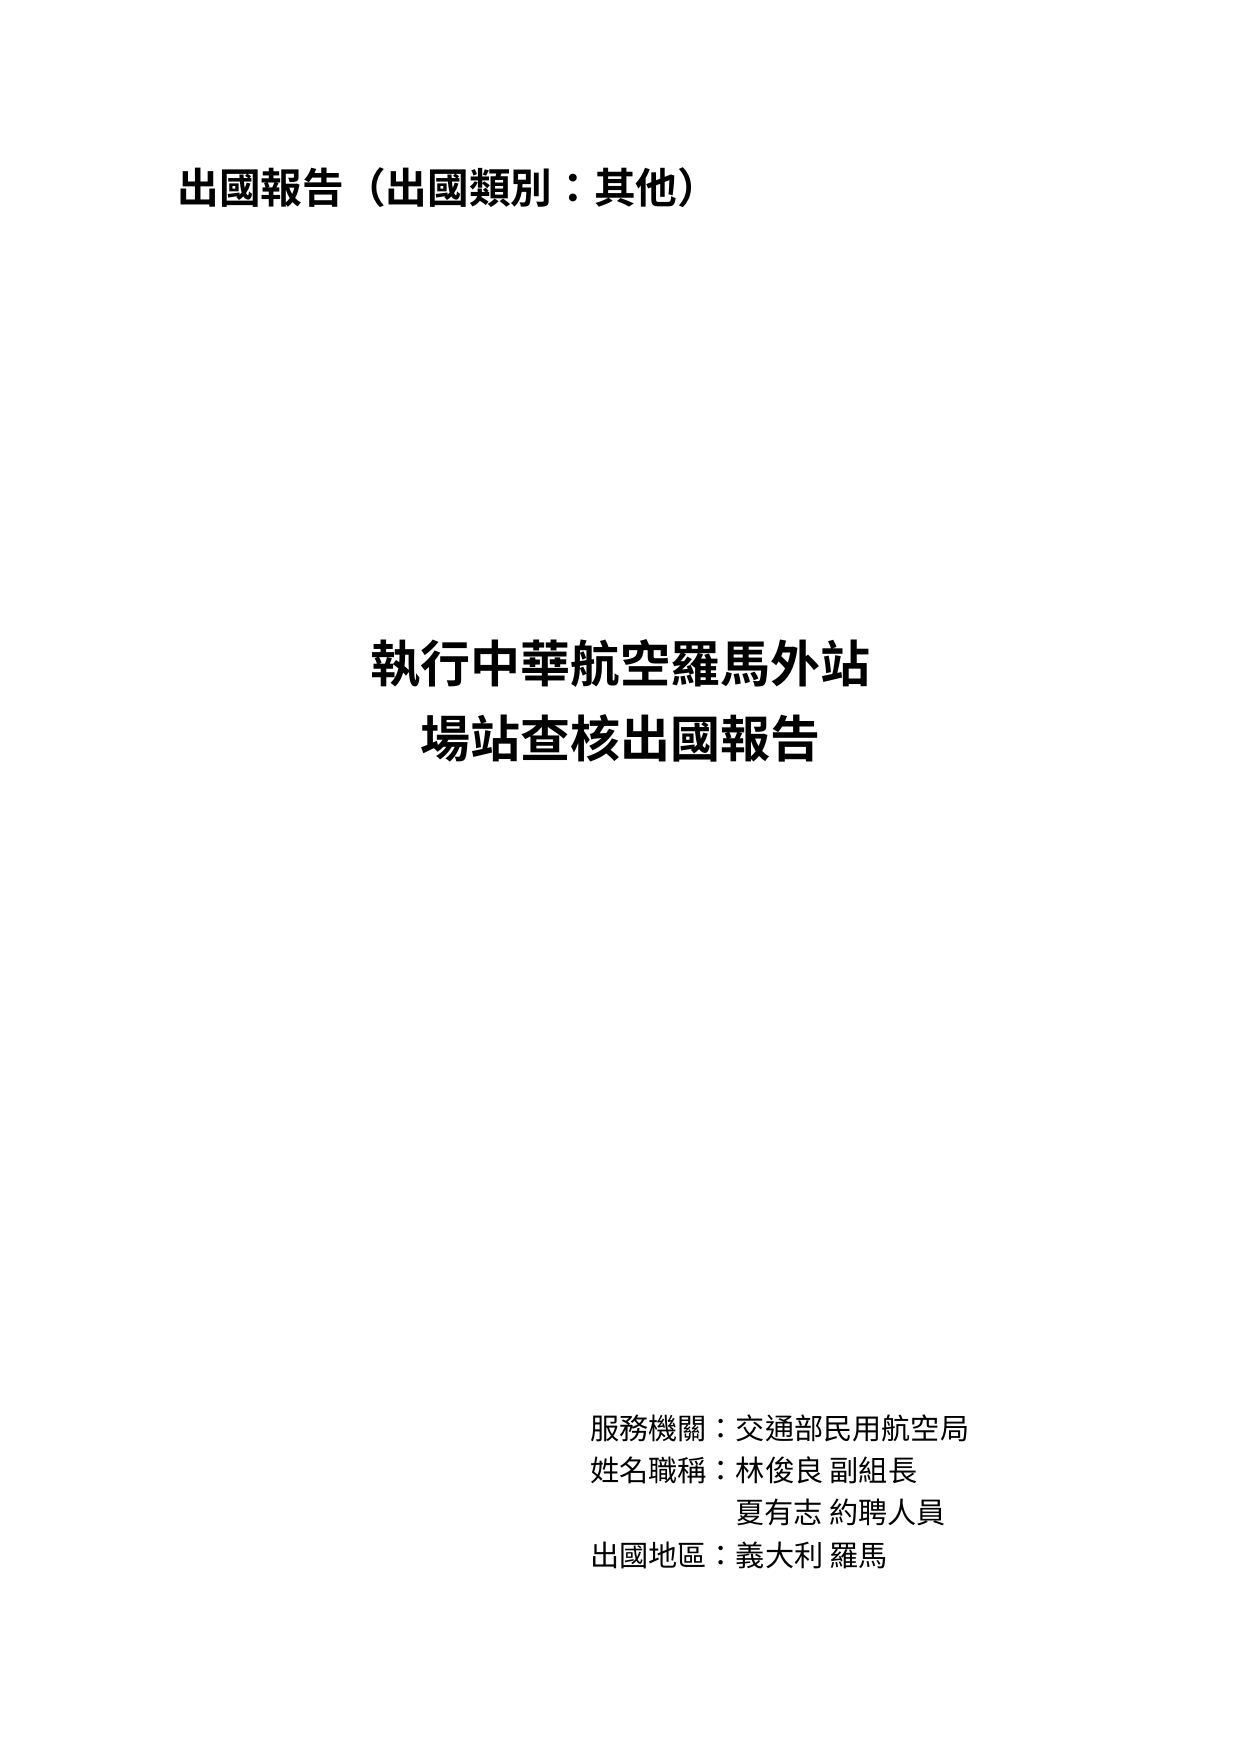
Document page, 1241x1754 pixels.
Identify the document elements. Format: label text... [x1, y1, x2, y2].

text 姓名職稱：林俊良 副組長 [590, 1448, 1097, 1490]
text 出國地區：義大利 羅馬 [590, 1532, 1097, 1574]
text 場站查核出國報告 [177, 698, 1063, 773]
text 執行中華航空羅馬外站 [177, 623, 1063, 698]
text 夏有志 約聘人員 [677, 1490, 1097, 1532]
text 出國報告（出國類別：其他） [177, 155, 1063, 215]
text 服務機關：交通部民用航空局 [590, 1405, 1097, 1448]
